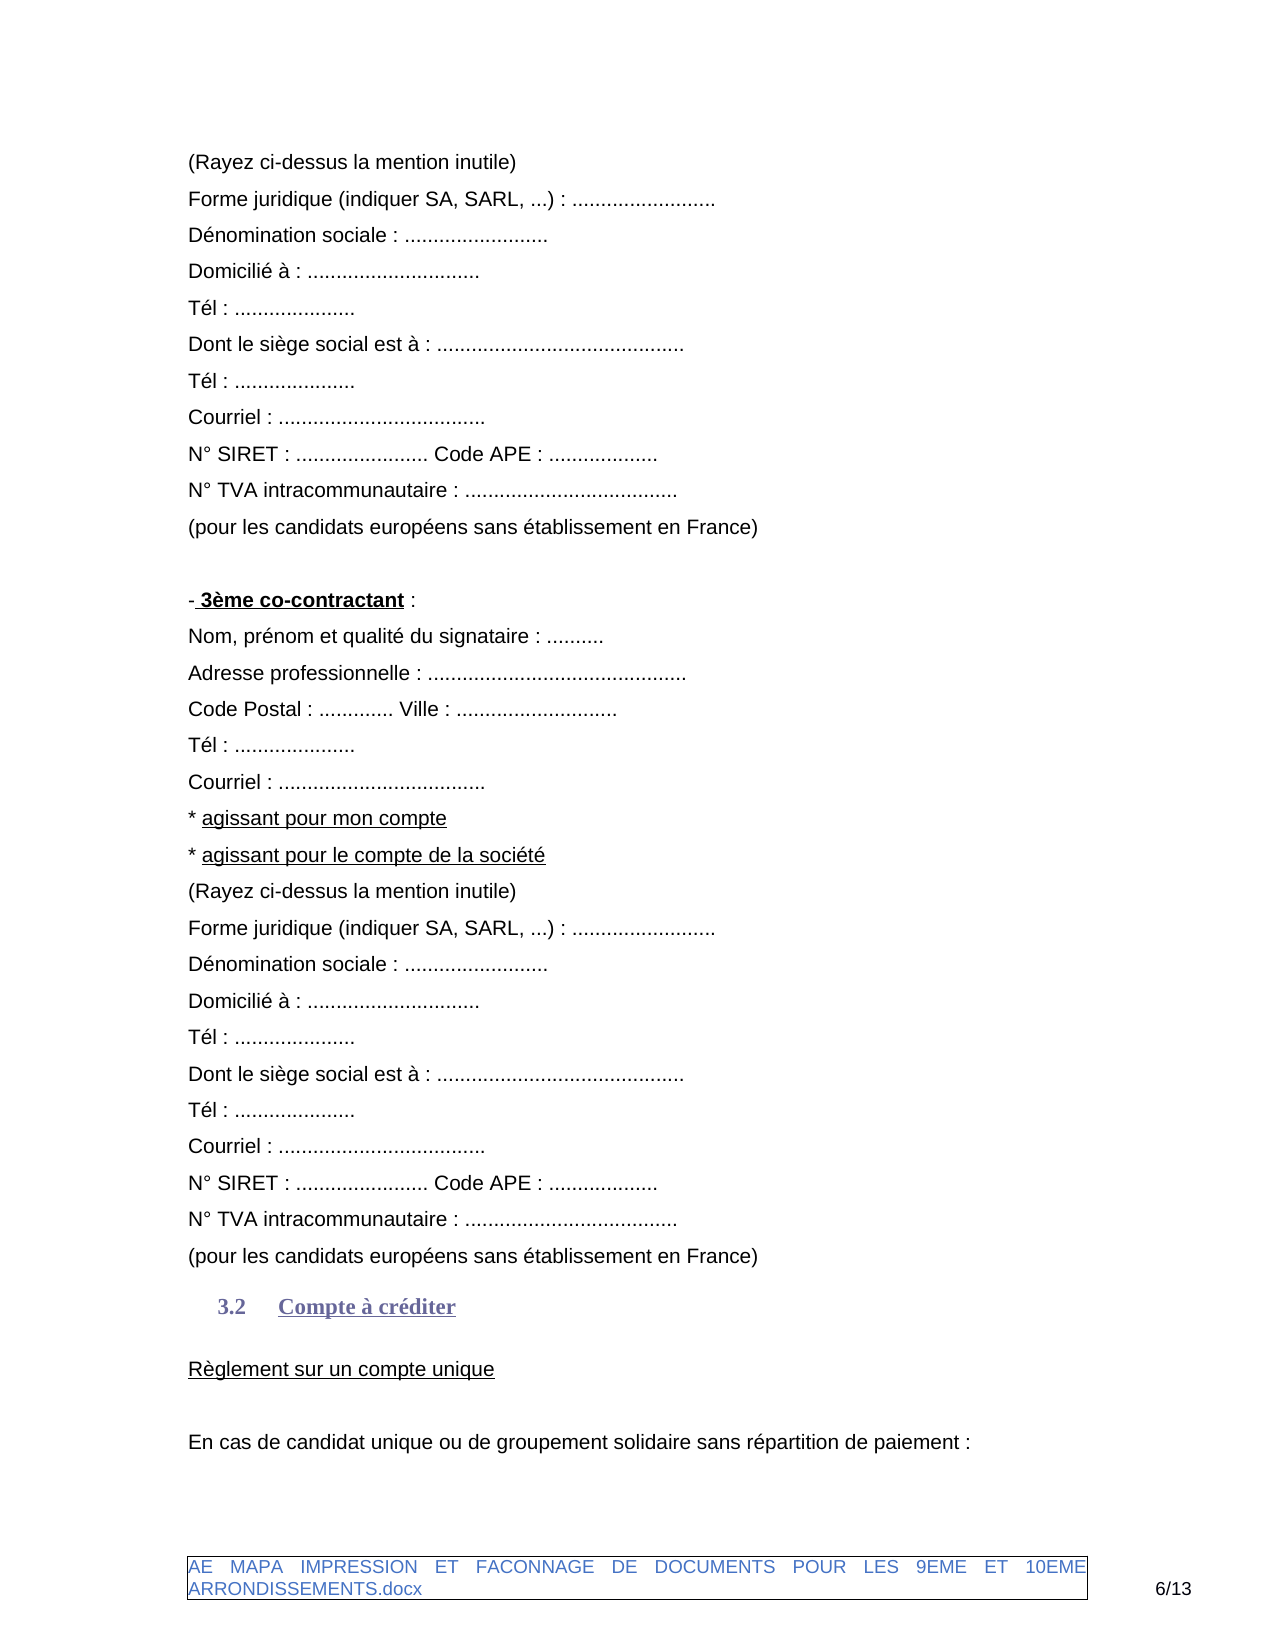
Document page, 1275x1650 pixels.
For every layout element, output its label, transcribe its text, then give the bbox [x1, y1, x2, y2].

text Courriel : .................................... [188, 1134, 1087, 1158]
text (pour les candidats européens sans établissement en France) [188, 514, 1087, 538]
text Nom, prénom et qualité du signataire : .......... [188, 624, 1087, 648]
text Tél : ..................... [188, 1098, 1087, 1122]
text Domicilié à : .............................. [188, 988, 1087, 1012]
text Tél : ..................... [188, 296, 1087, 320]
text Dénomination sociale : ......................... [188, 952, 1087, 976]
text Courriel : .................................... [188, 770, 1087, 794]
text N° TVA intracommunautaire : ..................................... [188, 478, 1087, 502]
text N° SIRET : ....................... Code APE : ................... [188, 1171, 1087, 1195]
text Tél : ..................... [188, 733, 1087, 757]
text Dont le siège social est à : ........................................... [188, 1061, 1087, 1085]
text N° SIRET : ....................... Code APE : ................... [188, 442, 1087, 466]
text Tél : ..................... [188, 369, 1087, 393]
text Forme juridique (indiquer SA, SARL, ...) : ......................... [188, 186, 1087, 210]
text Forme juridique (indiquer SA, SARL, ...) : ......................... [188, 916, 1087, 939]
text Adresse professionnelle : ............................................. [188, 660, 1087, 684]
text * agissant pour mon compte [188, 806, 1087, 830]
text N° TVA intracommunautaire : ..................................... [188, 1207, 1087, 1231]
text (Rayez ci-dessus la mention inutile) [188, 150, 1087, 174]
text * agissant pour le compte de la société [188, 843, 1087, 867]
text En cas de candidat unique ou de groupement solidaire sans répartition de paiement : [188, 1429, 1087, 1453]
text (Rayez ci-dessus la mention inutile) [188, 879, 1087, 903]
text Code Postal : ............. Ville : ............................ [188, 697, 1087, 721]
subtitle Compte à créditer [188, 1293, 1087, 1319]
text (pour les candidats européens sans établissement en France) [188, 1244, 1087, 1268]
text Dont le siège social est à : ........................................... [188, 332, 1087, 356]
text Courriel : .................................... [188, 405, 1087, 429]
text - 3ème co-contractant : [188, 587, 1087, 611]
text Dénomination sociale : ......................... [188, 223, 1087, 247]
text Règlement sur un compte unique [188, 1357, 1087, 1381]
text Domicilié à : .............................. [188, 259, 1087, 283]
text Tél : ..................... [188, 1025, 1087, 1049]
